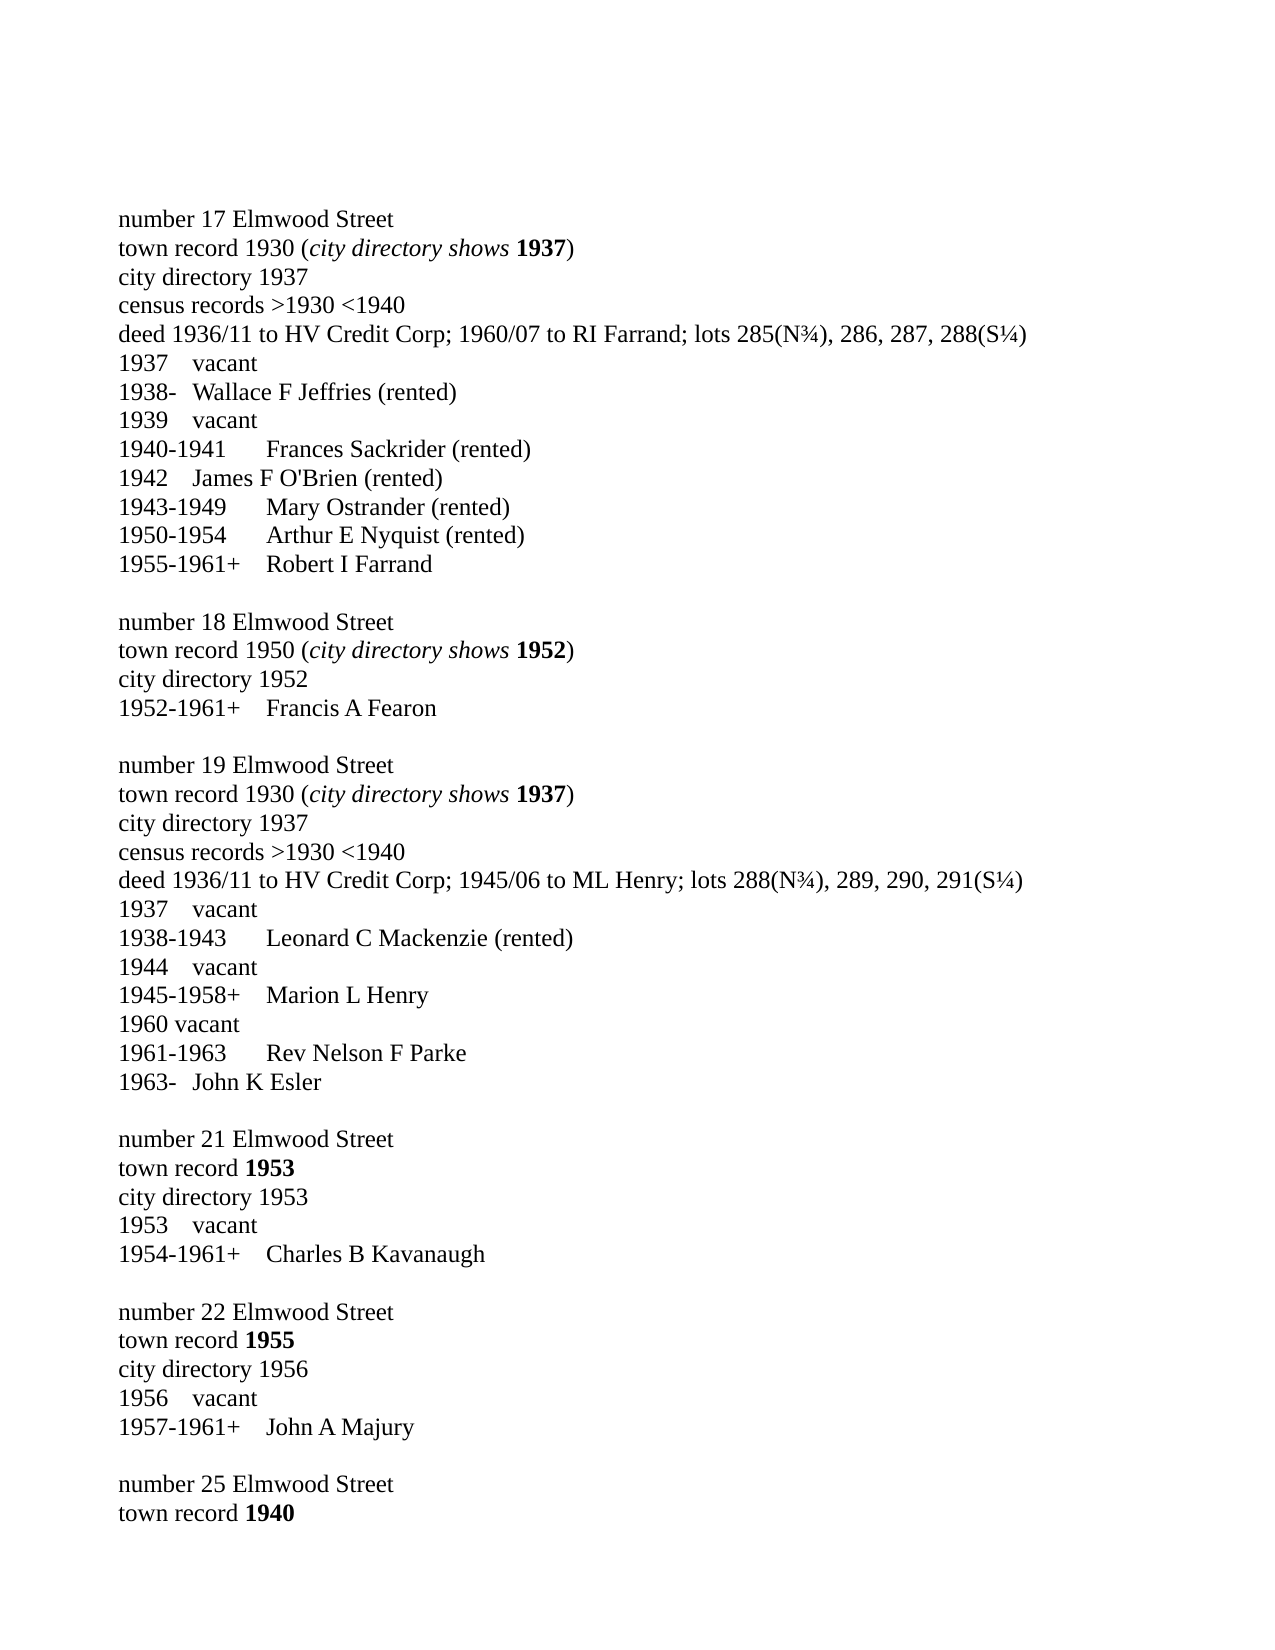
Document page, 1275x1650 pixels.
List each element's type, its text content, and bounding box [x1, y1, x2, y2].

text 1938-1943 Leonard C Mackenzie (rented) [118, 923, 1157, 952]
text town record 1955 [118, 1326, 1157, 1354]
text 1943-1949 Mary Ostrander (rented) [118, 492, 1157, 521]
text number 19 Elmwood Street [118, 751, 1157, 779]
text 1957-1961+ John A Majury [118, 1412, 1157, 1441]
text city directory 1937 [118, 808, 1157, 837]
text number 21 Elmwood Street [118, 1124, 1157, 1153]
text 1937 vacant [118, 348, 1157, 377]
text 1945-1958+ Marion L Henry [118, 981, 1157, 1009]
text number 25 Elmwood Street [118, 1469, 1157, 1498]
text 1961-1963 Rev Nelson F Parke [118, 1038, 1157, 1067]
text town record 1940 [118, 1498, 1157, 1527]
text census records >1930 <1940 [118, 837, 1157, 866]
text number 22 Elmwood Street [118, 1297, 1157, 1326]
text 1940-1941 Frances Sackrider (rented) [118, 434, 1157, 463]
text deed 1936/11 to HV Credit Corp; 1945/06 to ML Henry; lots 288(N¾), 289, 290, 291(S¼) [118, 866, 1157, 894]
text 1963- John K Esler [118, 1067, 1157, 1096]
text number 18 Elmwood Street [118, 607, 1157, 636]
text deed 1936/11 to HV Credit Corp; 1960/07 to RI Farrand; lots 285(N¾), 286, 287, 288(S¼) [118, 319, 1157, 348]
text town record 1950 (city directory shows 1952) [118, 636, 1157, 664]
text 1954-1961+ Charles B Kavanaugh [118, 1239, 1157, 1268]
text 1955-1961+ Robert I Farrand [118, 549, 1157, 578]
text 1938- Wallace F Jeffries (rented) [118, 377, 1157, 406]
text number 17 Elmwood Street [118, 204, 1157, 233]
text city directory 1937 [118, 262, 1157, 291]
text 1950-1954 Arthur E Nyquist (rented) [118, 521, 1157, 549]
text 1960 vacant [118, 1009, 1157, 1038]
text town record 1953 [118, 1153, 1157, 1182]
text city directory 1956 [118, 1354, 1157, 1383]
text 1937 vacant [118, 894, 1157, 923]
text census records >1930 <1940 [118, 291, 1157, 319]
text 1952-1961+ Francis A Fearon [118, 693, 1157, 722]
text 1953 vacant [118, 1211, 1157, 1239]
text town record 1930 (city directory shows 1937) [118, 779, 1157, 808]
text 1939 vacant [118, 406, 1157, 434]
text 1956 vacant [118, 1383, 1157, 1412]
text city directory 1952 [118, 664, 1157, 693]
text city directory 1953 [118, 1182, 1157, 1211]
text 1942 James F O'Brien (rented) [118, 463, 1157, 492]
text town record 1930 (city directory shows 1937) [118, 233, 1157, 262]
text 1944 vacant [118, 952, 1157, 981]
